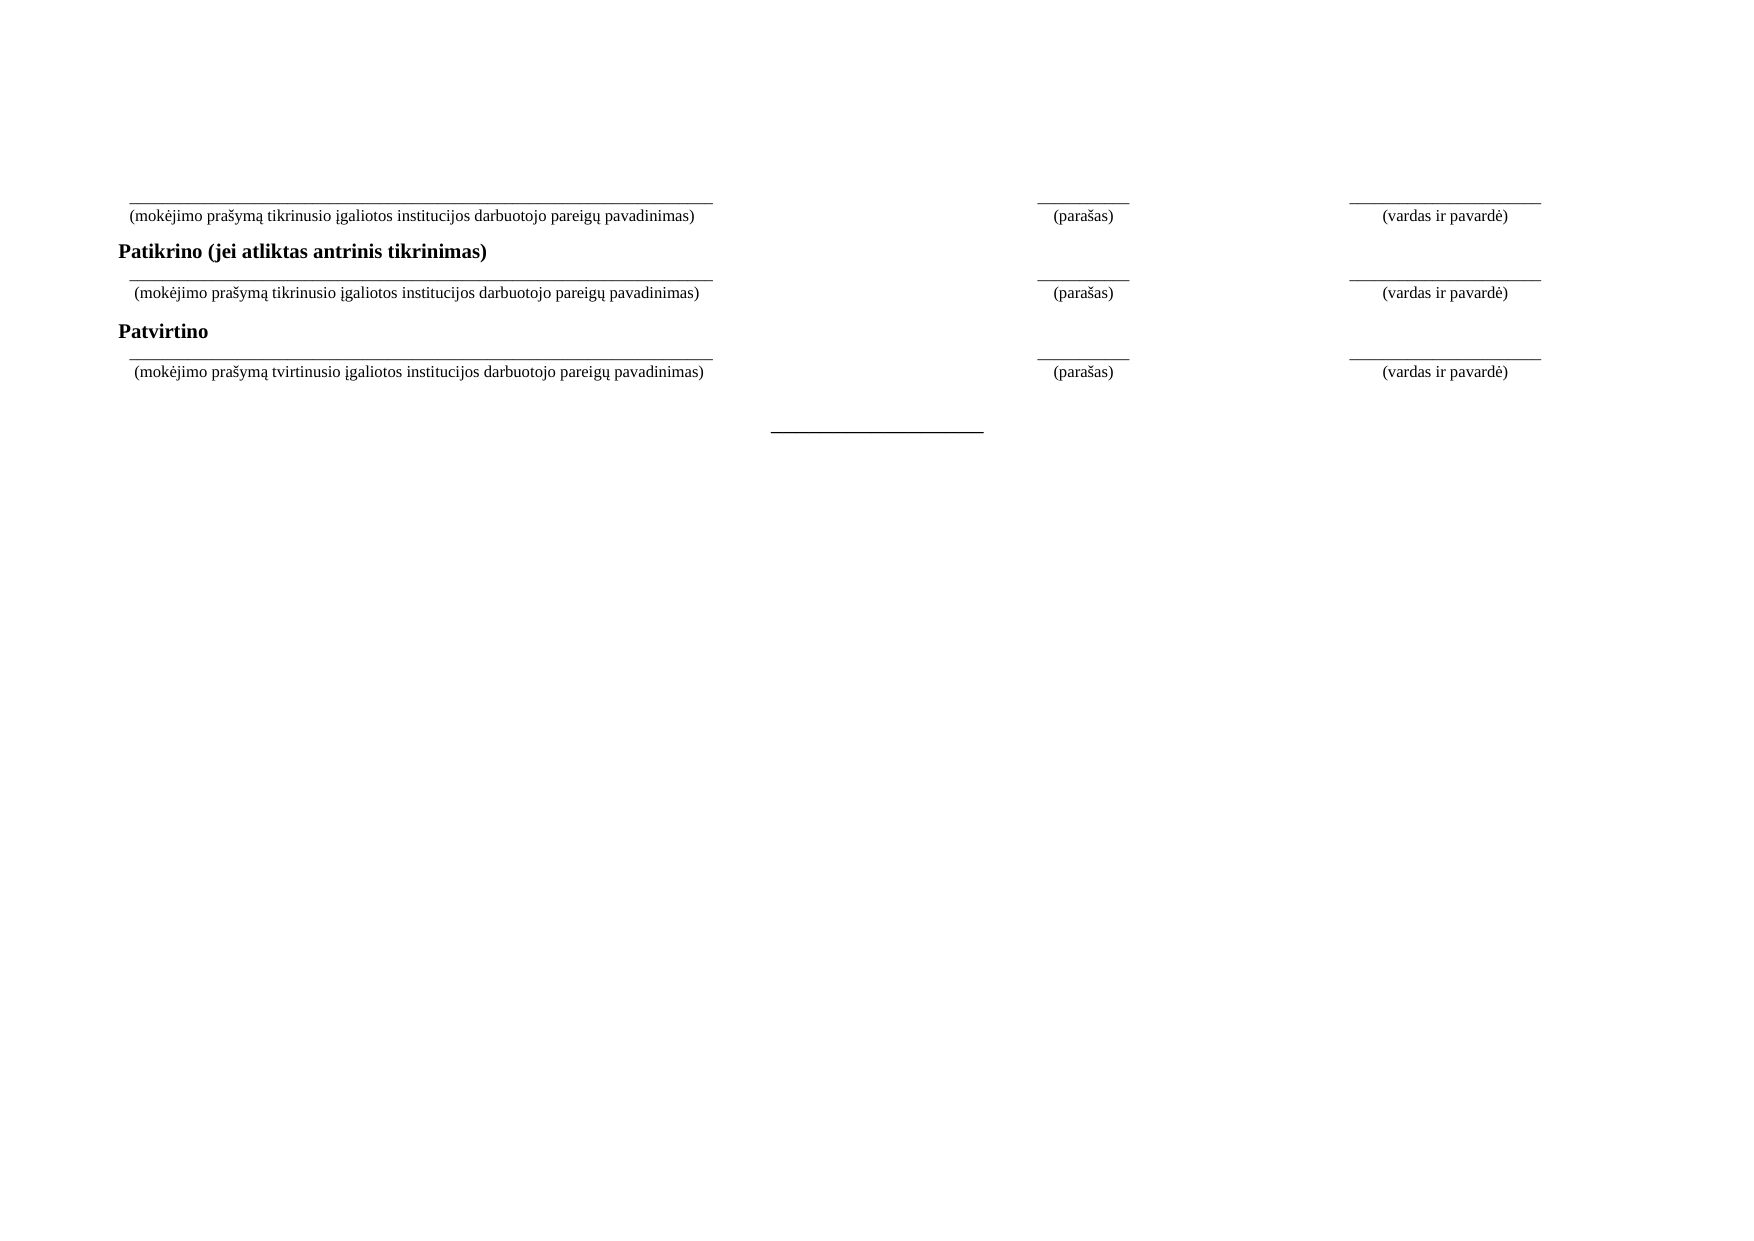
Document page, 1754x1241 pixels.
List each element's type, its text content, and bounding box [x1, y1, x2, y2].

table_header ___________ (parašas) [930, 343, 1237, 381]
table_header ______________________________________________________________________ (mokėjimo prašymą tikrinusio įgaliotos institucijos darbuotojo pareigų pavadinimas) [118, 187, 930, 225]
table_header ______________________________________________________________________ (mokėjimo prašymą tikrinusio įgaliotos institucijos darbuotojo pareigų pavadinimas) [118, 264, 930, 302]
table_header _______________________ (vardas ir pavardė) [1237, 343, 1653, 381]
text Patikrino (jei atliktas antrinis tikrinimas) [118, 239, 1636, 263]
table_header _______________________ (vardas ir pavardė) [1237, 187, 1653, 225]
text Patvirtino [118, 319, 1636, 343]
table_header _______________________ (vardas ir pavardė) [1237, 264, 1653, 302]
table_header ___________ (parašas) [930, 264, 1237, 302]
table_header ______________________________________________________________________ (mokėjimo prašymą tvirtinusio įgaliotos institucijos darbuotojo pareigų pavadinimas) [118, 343, 930, 381]
table_header ___________ (parašas) [930, 187, 1237, 225]
text _________________ [118, 407, 1636, 436]
